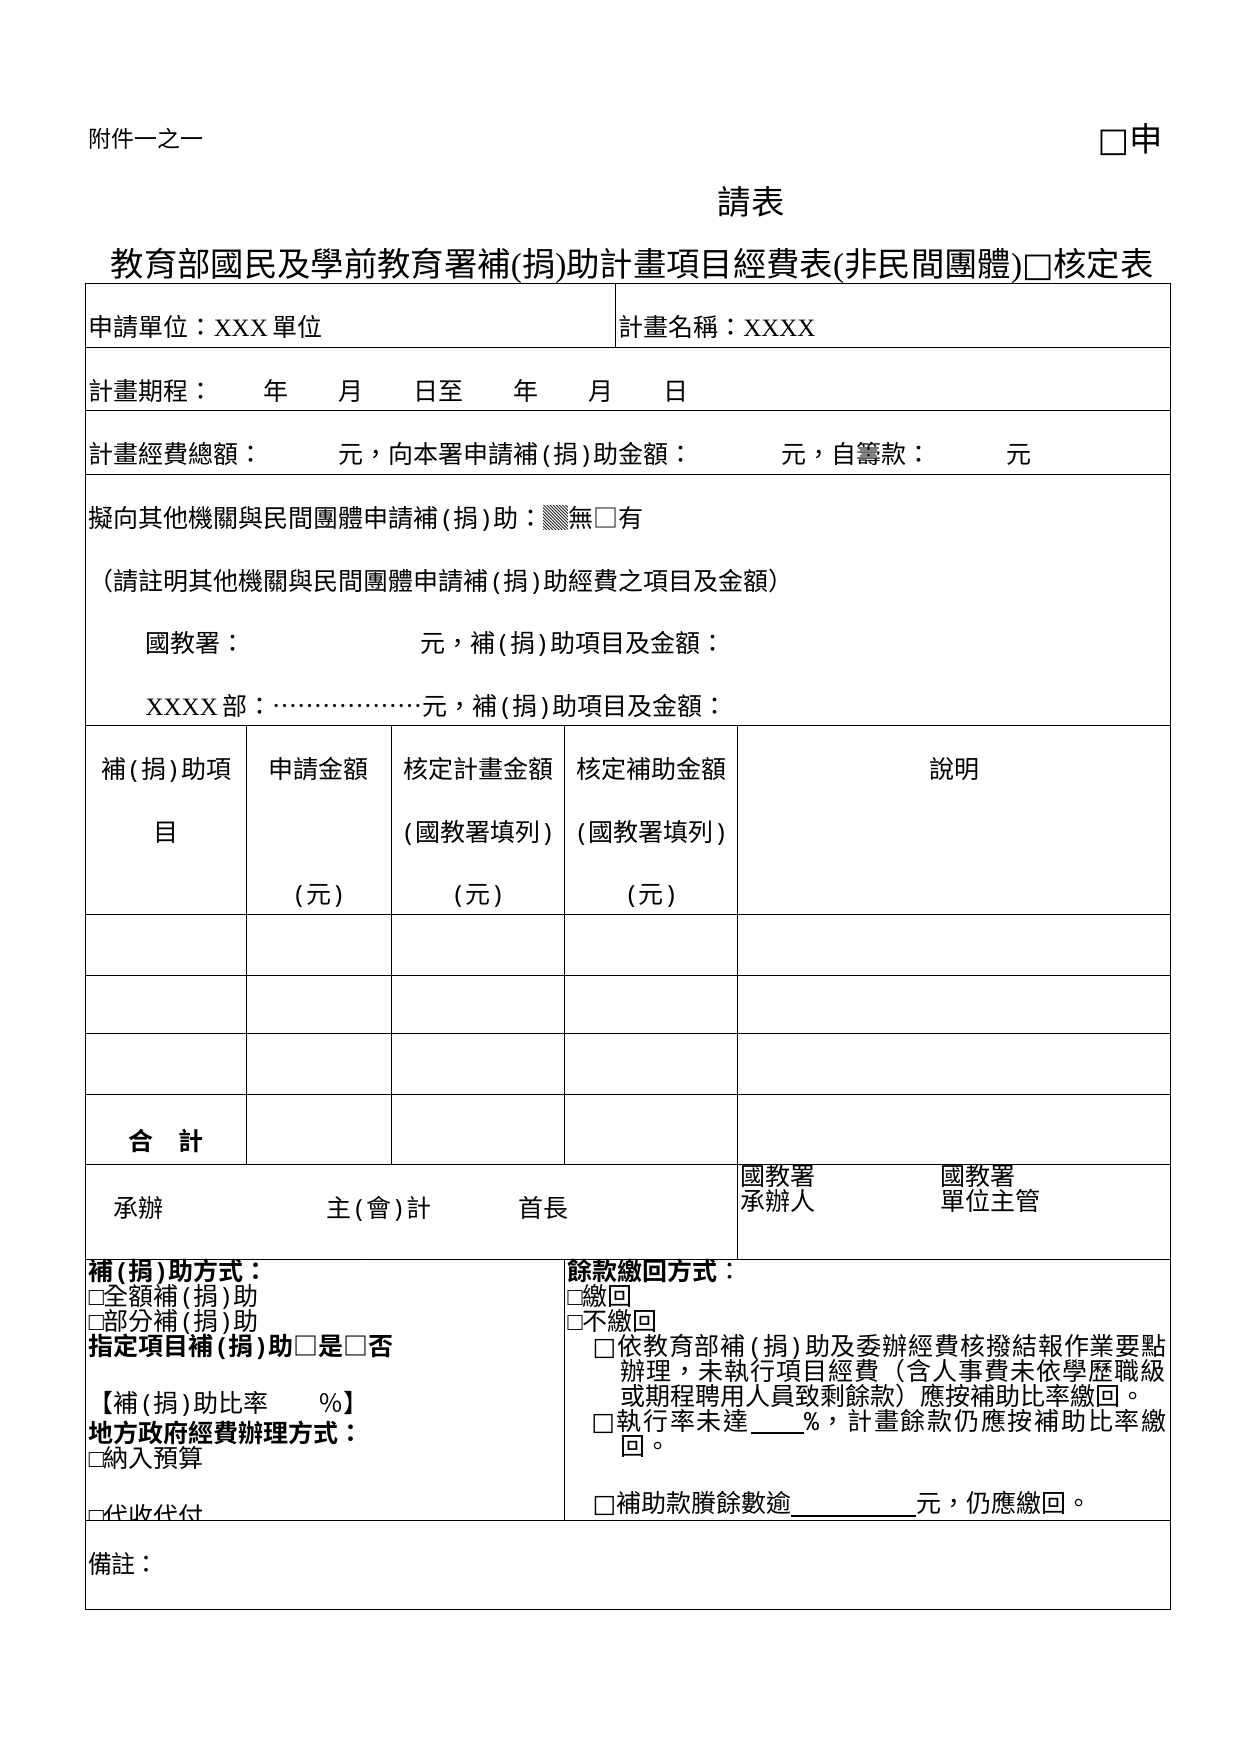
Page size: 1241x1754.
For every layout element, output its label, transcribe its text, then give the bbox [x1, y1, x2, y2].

table_cell 說明 [738, 726, 1170, 913]
table_cell 教育部國民及學前教育署補(捐)助計畫項目經費表(非民間團體)□核定表 [86, 221, 1178, 283]
table_cell [565, 1034, 737, 1094]
table_cell 計畫名稱：XXXX [616, 284, 1170, 347]
table_cell [565, 976, 737, 1033]
table_cell 承辦 主(會)計 首長 單位 單位 [86, 1165, 737, 1259]
table_cell [565, 1095, 737, 1164]
table_cell [86, 976, 246, 1033]
table_header [513, 96, 714, 221]
table_cell [738, 976, 1170, 1033]
table_cell 申請金額 (元) [247, 726, 391, 913]
table_cell [1171, 410, 1178, 474]
table_cell 核定計畫金額(國教署填列) (元) [392, 726, 564, 913]
table_cell [1171, 283, 1178, 347]
table_cell [86, 1034, 246, 1094]
table_cell [1171, 474, 1178, 725]
table_cell [738, 1095, 1170, 1164]
table_cell [247, 915, 391, 975]
table_cell [1171, 975, 1178, 1033]
table_cell 補(捐)助項目 [86, 726, 246, 913]
table_cell 計畫經費總額： 元，向本署申請補(捐)助金額： 元，自籌款： 元 [86, 411, 1170, 474]
table_cell [247, 1034, 391, 1094]
table_cell [392, 976, 564, 1033]
table_cell [1171, 725, 1178, 913]
table_cell 餘款繳回方式： □繳回 □不繳回 □依教育部補(捐)助及委辦經費核撥結報作業要點辦理，未執行項目經費（含人事費未依學歷職級或期程聘用人員致剩餘款）應按補助比率繳回。 □執行率未達 %，計畫餘款仍應按補助比率繳回。 □補助款賸餘數逾 元，仍應繳回。 [565, 1260, 1170, 1520]
table_cell 國教署 國教署 承辦人 單位主管 [738, 1165, 1170, 1259]
table_cell [1171, 1094, 1178, 1164]
table_cell [738, 1034, 1170, 1094]
table_cell 核定補助金額 (國教署填列) (元) [565, 726, 737, 913]
table_cell [247, 976, 391, 1033]
table_cell [392, 915, 564, 975]
table_cell 補(捐)助方式： □全額補(捐)助 □部分補(捐)助 指定項目補(捐)助□是□否 【補(捐)助比率 ％】 地方政府經費辦理方式： □納入預算 □代收代付 □非屬地方政府 [86, 1260, 564, 1520]
table_cell [565, 915, 737, 975]
table_cell [1171, 914, 1178, 975]
table_header 附件一之一 [86, 96, 391, 221]
table_cell 擬向其他機關與民間團體申請補(捐)助：▓無□有 （請註明其他機關與民間團體申請補(捐)助經費之項目及金額） 國教署： 元，補(捐)助項目及金額： XXXX部：………………元，補(捐)助項目及金額： [86, 475, 1170, 725]
table_cell [1171, 347, 1178, 410]
table_cell [1171, 1520, 1178, 1609]
table_cell 備註： 本表適用政府機關(構)、公私立學校、特種基金及行政法人。 各計畫執行單位應事先擬訂經費支用項目，並於本表說明欄詳實敘明。 各執行單位經費動支應依中央政府各項經費支用規定、本署各計畫補(捐)助要點及本要點經費編列基準表規定辦理。 上述中央政府經費支用規定，得逕於「行政院主計總處網站-友善經費報支專區-內審規定」查詢參考。 非指定項目補(捐)助，說明欄位新增支用項目，得由執行單位循內部行政程序自行辦理。 同一計畫向本署及其他機關申請補(捐)助時，應於計畫項目經費申請表內，詳列向本署及其他機關申請補助之項目及金額，如有隱匿不實或造假情事，本署應撤銷該補(捐)助案件，並收回已撥付款項。 補(捐)助計畫除依本要點第4點規定之情形外，以不補(捐)助人事費、加班費、內部場地使用費及行政管理費為原則。 申請補(捐)助經費，其計畫執行涉及須依「政府機關政策文宣規劃執行注意事項」、預算法第62條之1及其執行原則等相關規定辦理者，應明確標示其為「廣告」，且揭示贊助機關（教育部國民及學前教育署）名稱，並不得以置入性行銷方式進行。 [86, 1521, 1170, 1609]
table_cell 申請單位：XXX單位 [86, 284, 615, 347]
table_cell [738, 915, 1170, 975]
table_cell [1171, 1164, 1178, 1259]
table_cell [86, 915, 246, 975]
table_cell 計畫期程： 年 月 日至 年 月 日 [86, 348, 1170, 410]
table_cell [1171, 1259, 1178, 1520]
table_header □申請表 [715, 96, 1178, 221]
table_cell 合 計 [86, 1095, 246, 1164]
table_cell [247, 1095, 391, 1164]
table_cell [392, 1034, 564, 1094]
table_cell [1171, 1033, 1178, 1094]
table_header [391, 96, 513, 221]
table_cell [392, 1095, 564, 1164]
